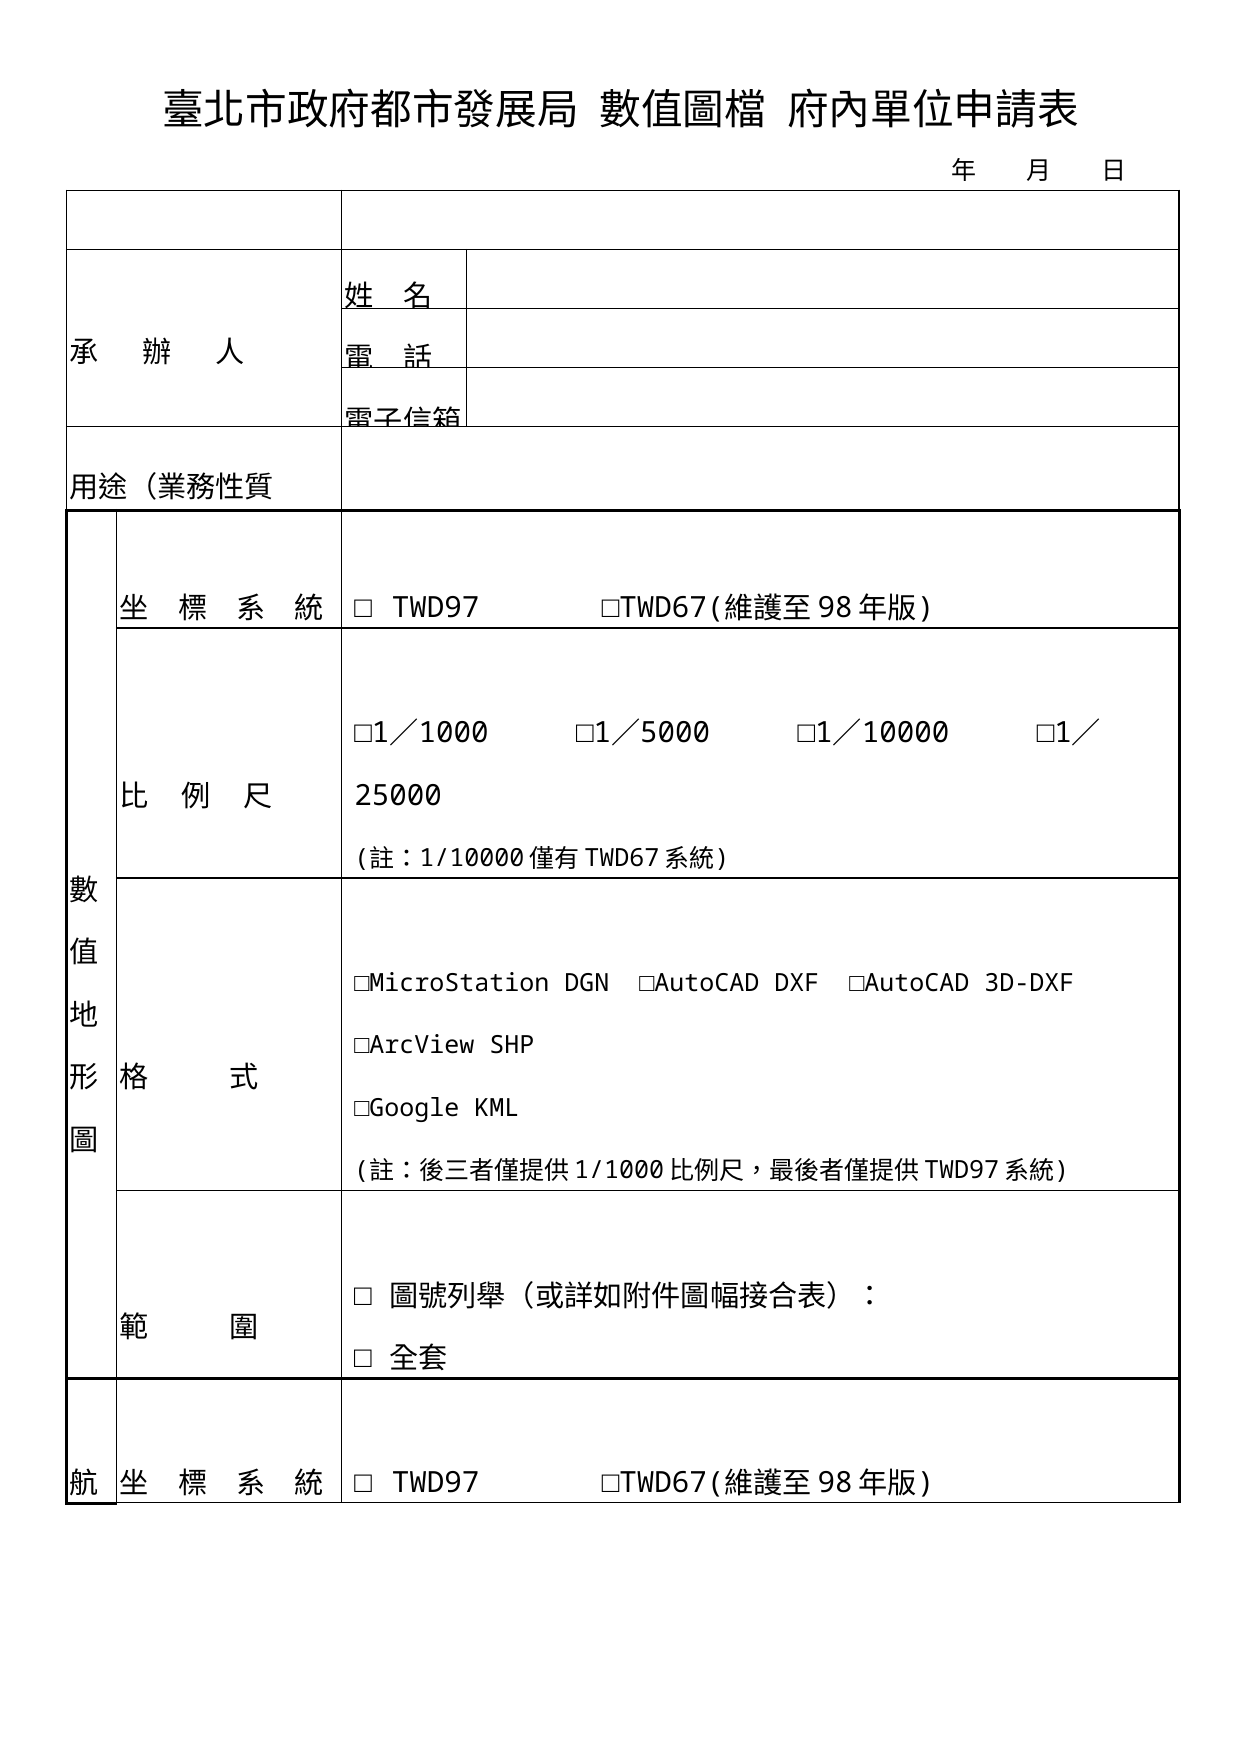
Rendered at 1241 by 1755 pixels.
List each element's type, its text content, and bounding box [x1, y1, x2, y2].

table_cell 電子信箱 [342, 368, 466, 426]
table_cell [342, 427, 1178, 509]
table_header 申請機關 [67, 191, 341, 249]
table_cell TWD97 □TWD67(維護至98年版) [342, 512, 1178, 627]
table_cell TWD97 □TWD67(維護至98年版) [342, 1380, 1178, 1502]
text 年 月 日 [89, 127, 1168, 189]
table_cell □1／1000 □1／5000 □1／10000 □1／25000 (註：1/10000僅有TWD67系統) [342, 629, 1178, 877]
table_cell □MicroStation DGN □AutoCAD DXF □AutoCAD 3D-DXF □ArcView SHP □Google KML (註：後三者僅提供1/1000比例尺，最後者僅提供TWD97系統) [342, 879, 1178, 1189]
table_cell 坐 標 系 統 [117, 512, 341, 627]
table_cell 承辦人 [67, 250, 341, 426]
table_cell 姓名 [342, 250, 466, 308]
table_cell 格式 [117, 879, 341, 1189]
table_cell 航 [68, 1380, 116, 1502]
table_cell 比例尺 [117, 629, 341, 877]
text 臺北市政府都市發展局 數值圖檔 府內單位申請表 [89, 64, 1152, 127]
table_header [342, 191, 1178, 249]
table_cell [467, 309, 1178, 367]
table_cell 電話 [342, 309, 466, 367]
table_cell 用途（業務性質 /研究計畫） [67, 427, 341, 509]
table_cell 坐 標 系 統 [117, 1380, 341, 1502]
table_cell [467, 368, 1178, 426]
table_cell [467, 250, 1178, 308]
table_cell □ 圖號列舉（或詳如附件圖幅接合表）： □ 全套 [342, 1191, 1178, 1377]
table_cell 範圍 [117, 1191, 341, 1377]
table_cell 數值地形圖 [68, 512, 116, 1377]
